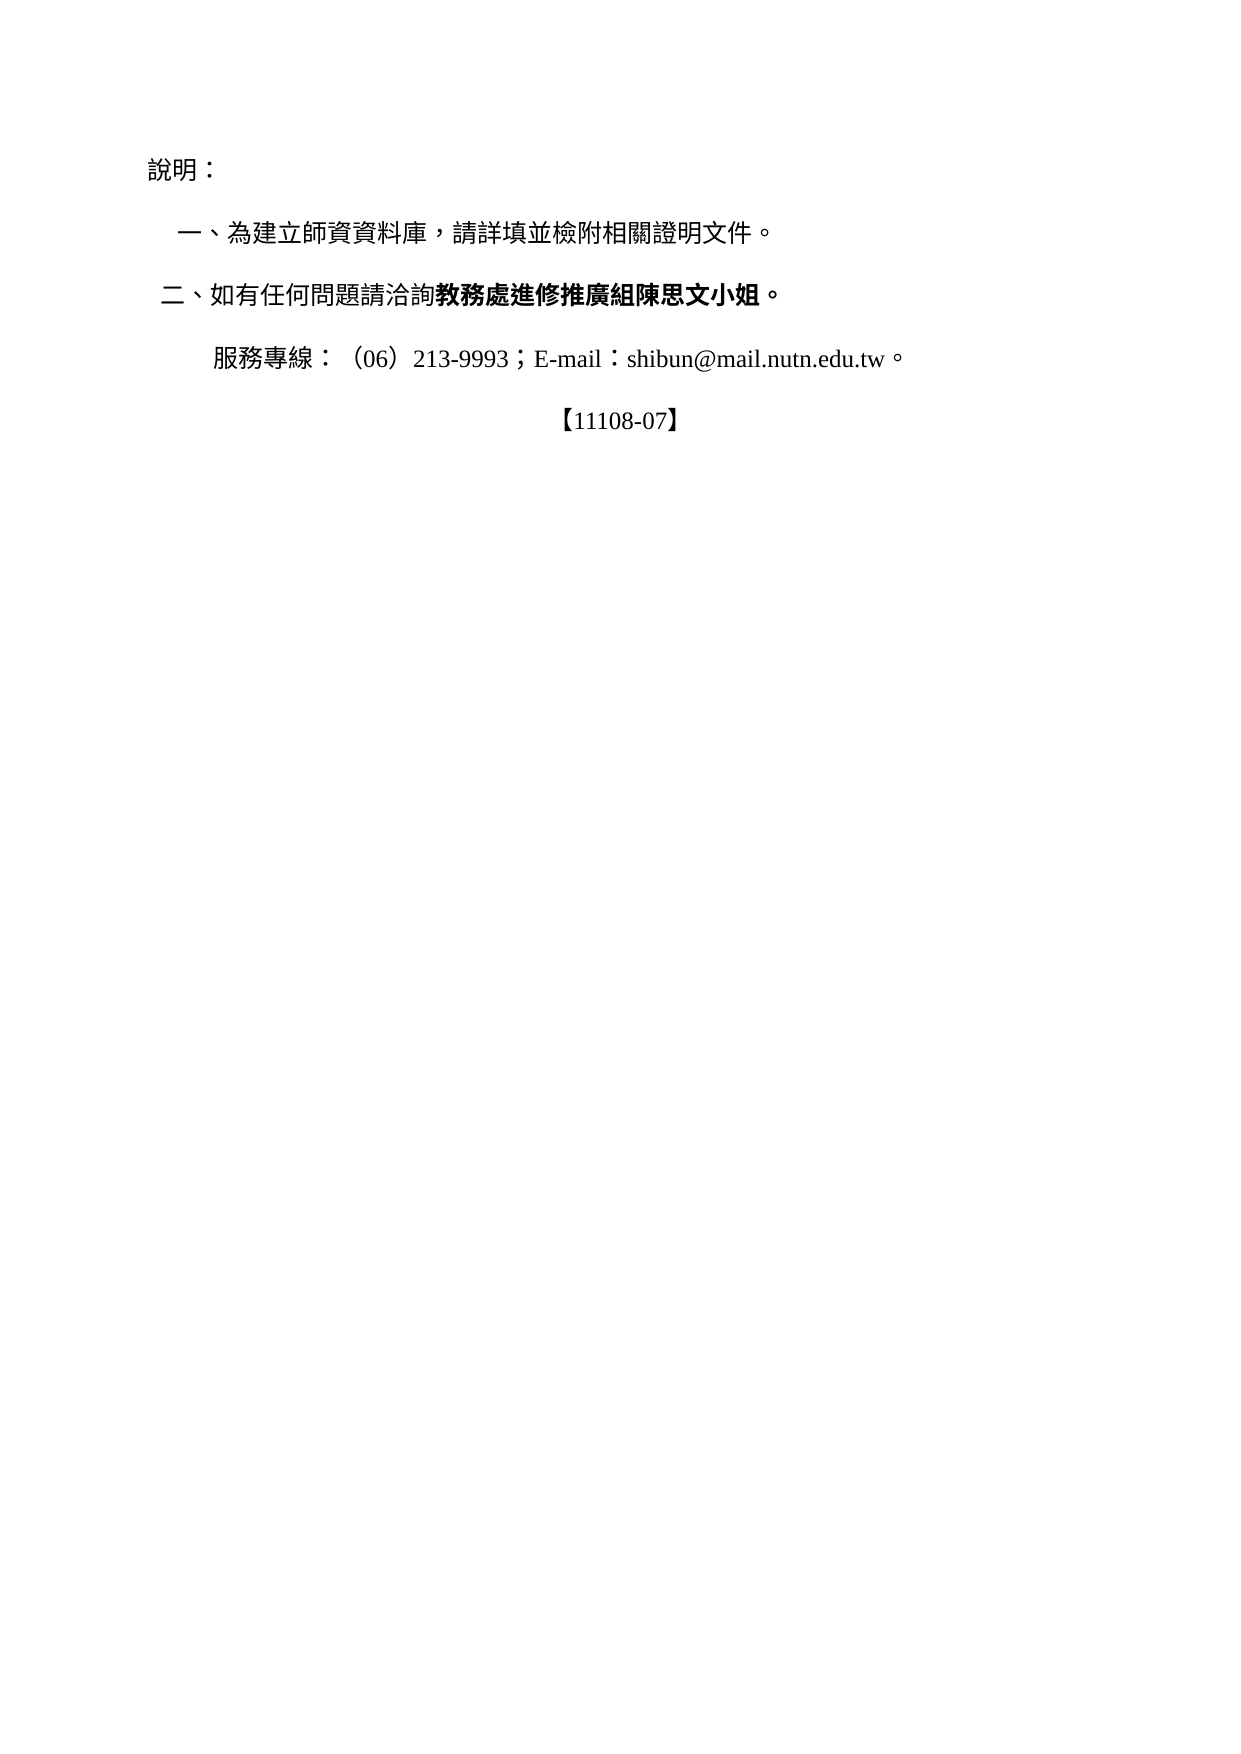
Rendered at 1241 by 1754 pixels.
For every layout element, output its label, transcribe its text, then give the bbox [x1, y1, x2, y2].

text 【11108-07】 [148, 377, 1092, 439]
text 說明： [148, 127, 1092, 189]
text 二、如有任何問題請洽詢教務處進修推廣組陳思文小姐。 [148, 252, 1092, 314]
text 服務專線：（06）213-9993；E-mail：shibun@mail.nutn.edu.tw。 [148, 314, 1092, 377]
text 一、為建立師資資料庫，請詳填並檢附相關證明文件。 [148, 189, 1092, 252]
